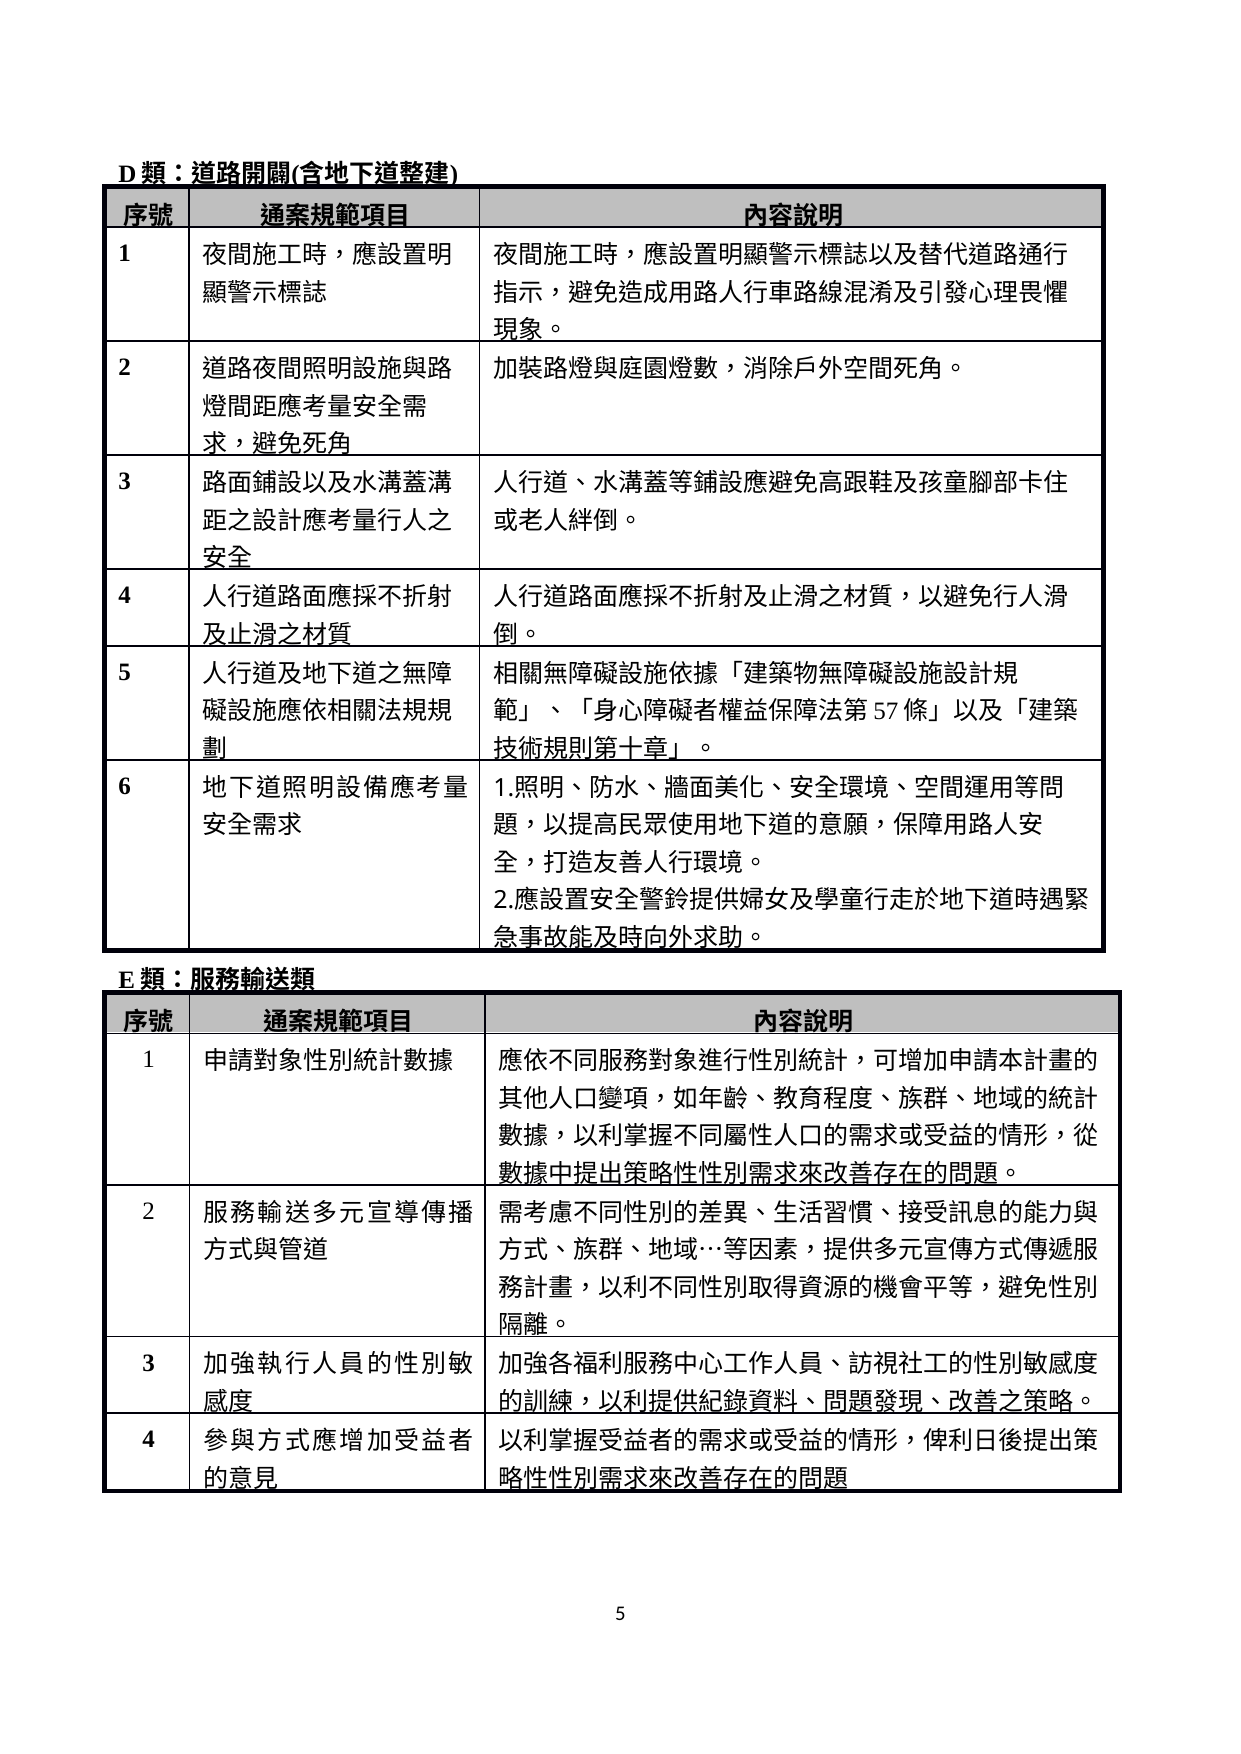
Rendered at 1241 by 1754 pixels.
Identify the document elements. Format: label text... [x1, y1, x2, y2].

table_cell 人行道路面應採不折射及止滑之材質 [190, 570, 479, 645]
table_cell 以利掌握受益者的需求或受益的情形，俾利日後提出策略性性別需求來改善存在的問題 [486, 1414, 1118, 1489]
table_cell 地下道照明設備應考量安全需求 [190, 761, 479, 948]
table_header 通案規範項目 [190, 189, 479, 226]
table_cell 人行道及地下道之無障礙設施應依相關法規規劃 [190, 647, 479, 759]
table_cell 加裝路燈與庭園燈數，消除戶外空間死角。 [480, 342, 1101, 454]
table_cell 3 [107, 1337, 189, 1412]
table_cell 應依不同服務對象進行性別統計，可增加申請本計畫的其他人口變項，如年齡、教育程度、族群、地域的統計數據，以利掌握不同屬性人口的需求或受益的情形，從數據中提出策略性性別需求來改善存在的問題。 [486, 1034, 1118, 1184]
table_cell 1.照明、防水、牆面美化、安全環境、空間運用等問題，以提高民眾使用地下道的意願，保障用路人安全，打造友善人行環境。 2.應設置安全警鈴提供婦女及學童行走於地下道時遇緊急事故能及時向外求助。 [480, 761, 1101, 948]
table_header 序號 [107, 995, 189, 1032]
table_cell 5 [107, 647, 188, 759]
table_cell 需考慮不同性別的差異、生活習慣、接受訊息的能力與方式、族群、地域…等因素，提供多元宣傳方式傳遞服務計畫，以利不同性別取得資源的機會平等，避免性別隔離。 [486, 1186, 1118, 1336]
table_cell 道路夜間照明設施與路燈間距應考量安全需求，避免死角 [190, 342, 479, 454]
table_cell 2 [107, 342, 188, 454]
table_cell 相關無障礙設施依據「建築物無障礙設施設計規範」、「身心障礙者權益保障法第57條」以及「建築技術規則第十章」。 [480, 647, 1101, 759]
table_cell 人行道路面應採不折射及止滑之材質，以避免行人滑倒。 [480, 570, 1101, 645]
table_cell 加強各福利服務中心工作人員、訪視社工的性別敏感度的訓練，以利提供紀錄資料、問題發現、改善之策略。 [486, 1337, 1118, 1412]
table_header 內容說明 [480, 189, 1101, 226]
table_cell 1 [107, 228, 188, 340]
text D類：道路開闢(含地下道整建) [118, 146, 1122, 184]
table_cell 夜間施工時，應設置明顯警示標誌以及替代道路通行指示，避免造成用路人行車路線混淆及引發心理畏懼現象。 [480, 228, 1101, 340]
table_header 通案規範項目 [190, 995, 484, 1032]
table_cell 人行道、水溝蓋等鋪設應避免高跟鞋及孩童腳部卡住或老人絆倒。 [480, 456, 1101, 568]
table_cell 4 [107, 570, 188, 645]
table_cell 夜間施工時，應設置明顯警示標誌 [190, 228, 479, 340]
table_cell 路面鋪設以及水溝蓋溝距之設計應考量行人之安全 [190, 456, 479, 568]
table_cell 參與方式應增加受益者的意見 [190, 1414, 484, 1489]
table_header 內容說明 [486, 995, 1118, 1032]
table_cell 1 [107, 1034, 189, 1184]
table_cell 2 [107, 1186, 189, 1336]
table_header 序號 [107, 189, 188, 226]
text E類：服務輸送類 [118, 953, 1122, 990]
table_cell 申請對象性別統計數據 [190, 1034, 484, 1184]
table_cell 6 [107, 761, 188, 948]
table_cell 4 [107, 1414, 189, 1489]
table_cell 服務輸送多元宣導傳播方式與管道 [190, 1186, 484, 1336]
table_cell 加強執行人員的性別敏感度 [190, 1337, 484, 1412]
table_cell 3 [107, 456, 188, 568]
